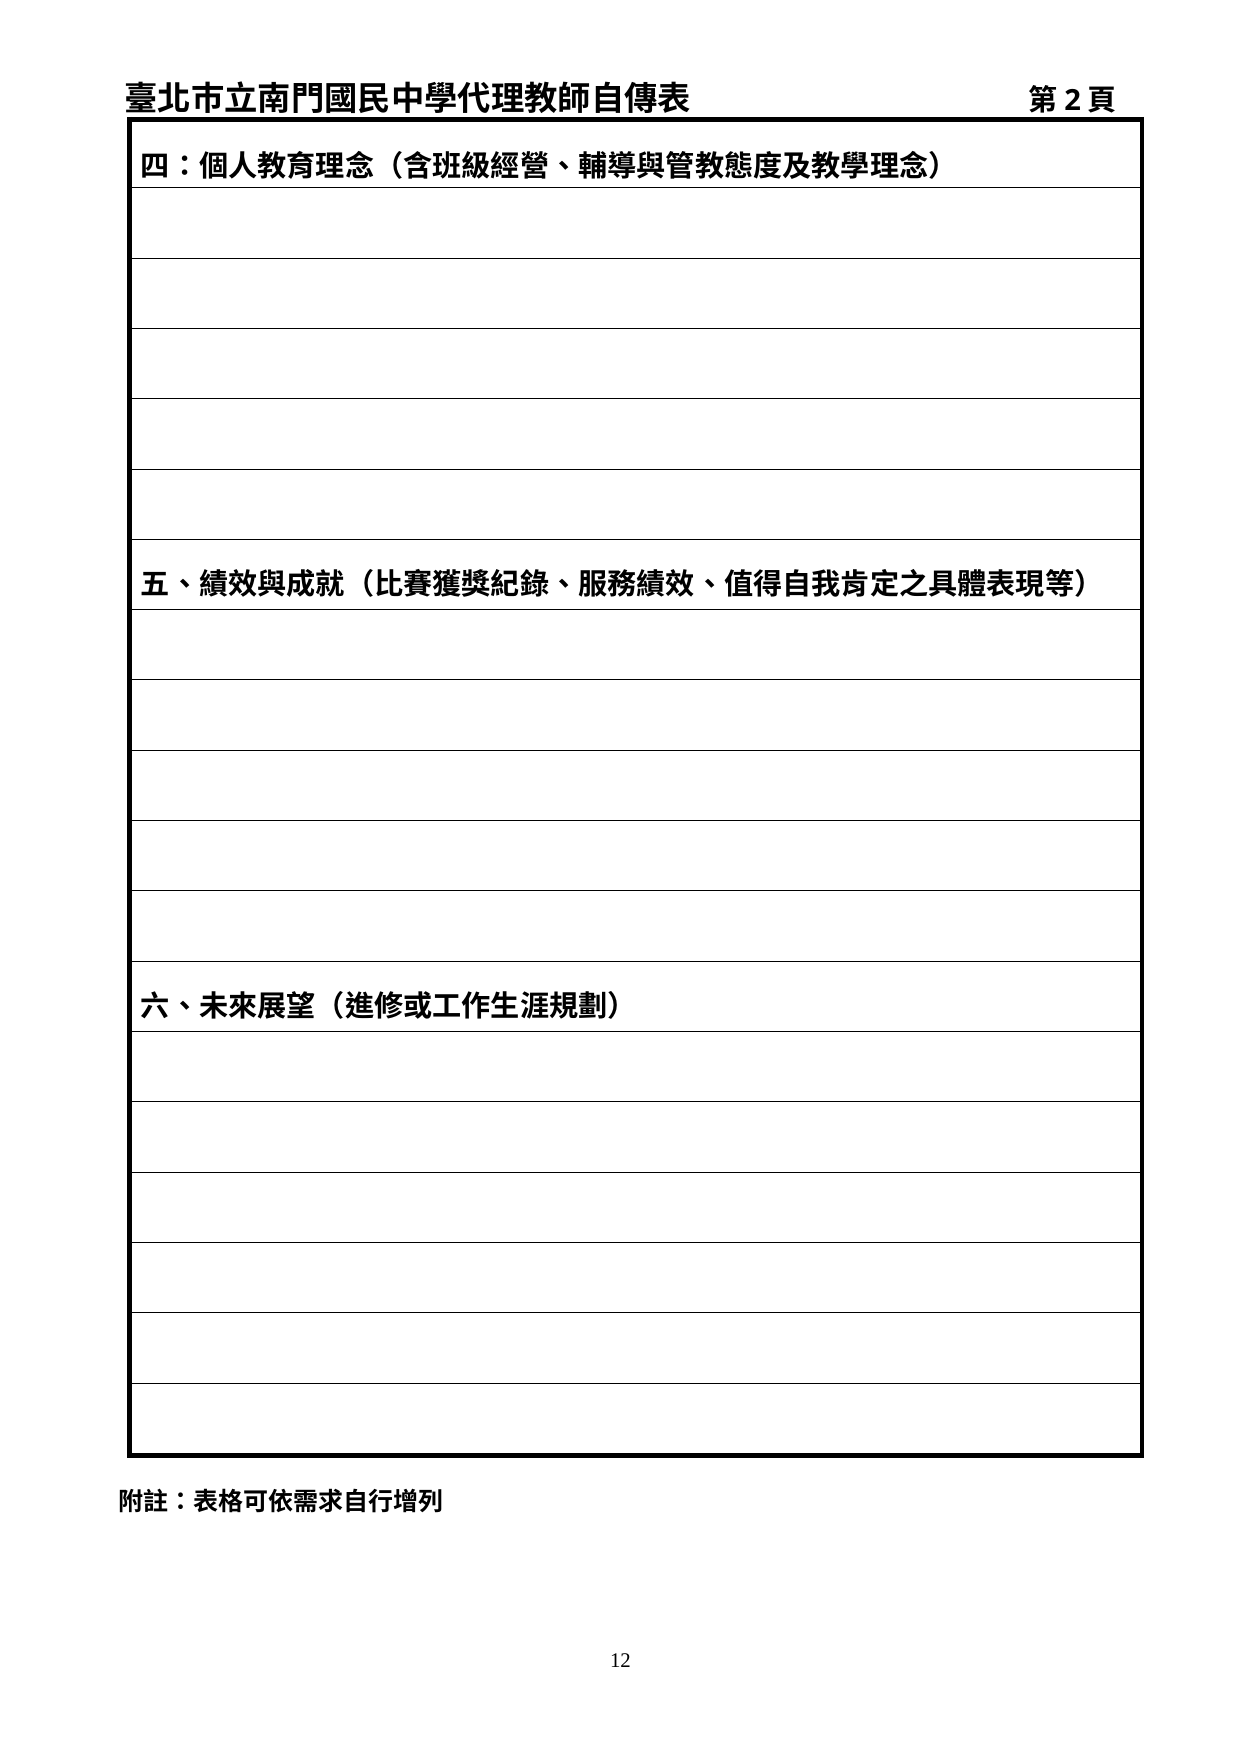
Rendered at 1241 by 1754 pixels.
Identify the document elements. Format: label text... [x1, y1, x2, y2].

table_cell [132, 1032, 1140, 1101]
table_cell [132, 1102, 1140, 1172]
table_cell [132, 1313, 1140, 1382]
table_header 四：個人教育理念（含班級經營、輔導與管教態度及教學理念） [132, 122, 1140, 187]
table_cell [132, 1384, 1140, 1453]
text 附註：表格可依需求自行增列 [118, 1457, 1122, 1520]
table_cell [132, 751, 1140, 820]
table_cell 五、績效與成就（比賽獲獎紀錄、服務績效、值得自我肯定之具體表現等） [132, 540, 1140, 609]
table_cell [132, 821, 1140, 890]
table_cell [132, 259, 1140, 328]
table_cell 六、未來展望（進修或工作生涯規劃） [132, 962, 1140, 1031]
table_cell [132, 891, 1140, 961]
table_cell [132, 1173, 1140, 1242]
table_cell [132, 399, 1140, 468]
table_cell [132, 1243, 1140, 1312]
table_cell [132, 188, 1140, 257]
table_cell [132, 470, 1140, 539]
table_cell [132, 610, 1140, 679]
text 臺北巿立南門國民中學代理教師自傳表 第2頁 [118, 54, 1122, 117]
table_cell [132, 680, 1140, 750]
table_cell [132, 329, 1140, 398]
